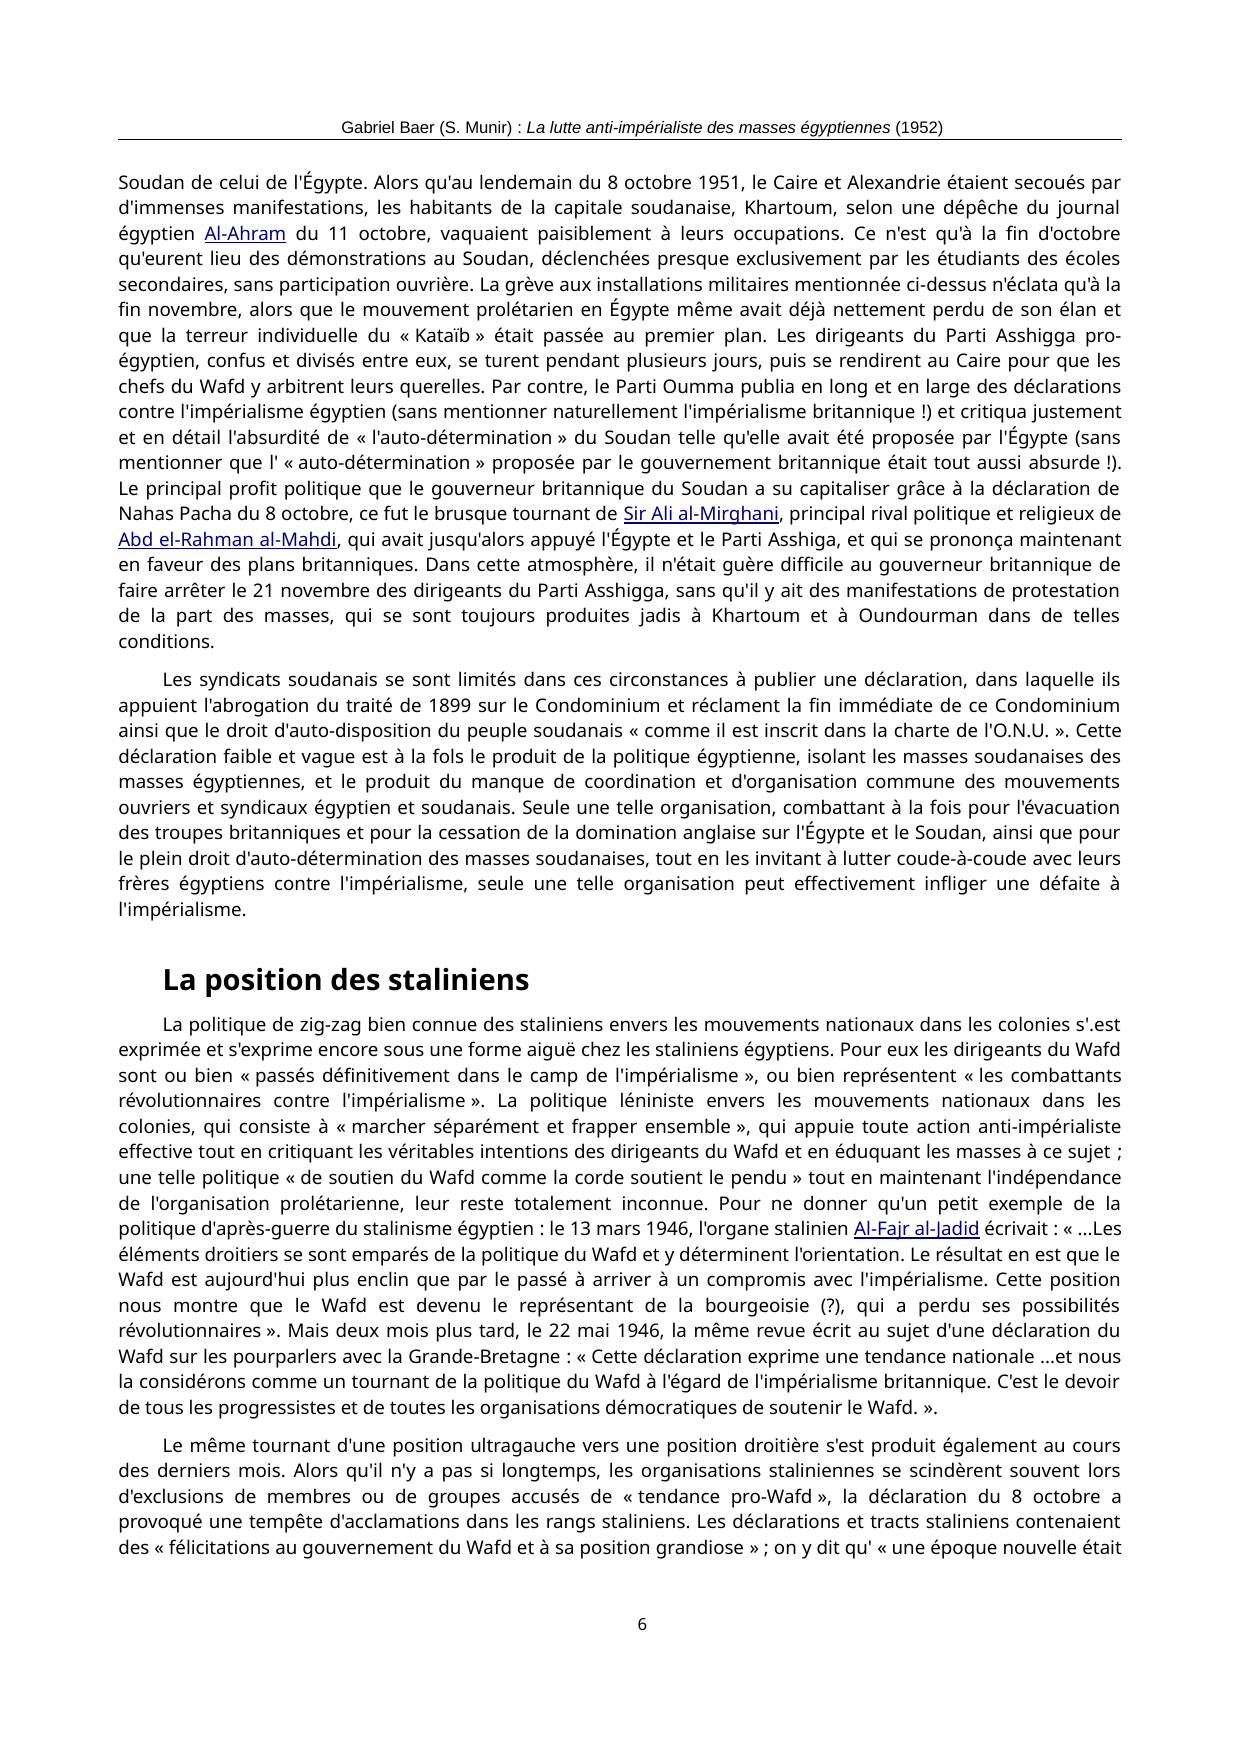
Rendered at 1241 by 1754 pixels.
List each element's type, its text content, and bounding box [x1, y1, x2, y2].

text La politique de zig-zag bien connue des staliniens envers les mouvements nationaux dans les colonies s'.est exprimée et s'exprime encore sous une forme aiguë chez les staliniens égyptiens. Pour eux les dirigeants du Wafd sont ou bien « passés définitivement dans le camp de l'impérialisme », ou bien représentent « les combattants révolutionnaires contre l'impérialisme ». La politique léniniste envers les mouvements nationaux dans les colonies, qui consiste à « marcher séparément et frapper ensemble », qui appuie toute action anti-impérialiste effective tout en critiquant les véritables intentions des dirigeants du Wafd et en éduquant les masses à ce sujet ; une telle politique « de soutien du Wafd comme la corde soutient le pendu » tout en maintenant l'indépendance de l'organisation prolétarienne, leur reste totalement inconnue. Pour ne donner qu'un petit exemple de la politique d'après-guerre du stalinisme égyptien : le 13 mars 1946, l'organe stalinien Al-Fajr al-Jadid écrivait : « ...Les éléments droitiers se sont emparés de la politique du Wafd et y déterminent l'orientation. Le résultat en est que le Wafd est aujourd'hui plus enclin que par le passé à arriver à un compromis avec l'impérialisme. Cette position nous montre que le Wafd est devenu le représentant de la bourgeoisie (?), qui a perdu ses possibilités révolutionnaires ». Mais deux mois plus tard, le 22 mai 1946, la même revue écrit au sujet d'une déclaration du Wafd sur les pourparlers avec la Grande-Bretagne : « Cette déclaration exprime une tendance nationale ...et nous la considérons comme un tournant de la politique du Wafd à l'égard de l'impérialisme britannique. C'est le devoir de tous les progressistes et de toutes les organisations démocratiques de soutenir le Wafd. ». [118, 1011, 1122, 1419]
subtitle La position des staliniens [118, 959, 1122, 999]
text Les syndicats soudanais se sont limités dans ces circonstances à publier une déclaration, dans laquelle ils appuient l'abrogation du traité de 1899 sur le Condominium et réclament la fin immédiate de ce Condominium ainsi que le droit d'auto-disposition du peuple soudanais « comme il est inscrit dans la charte de l'O.N.U. ». Cette déclaration faible et vague est à la fols le produit de la politique égyptienne, isolant les masses soudanaises des masses égyptiennes, et le produit du manque de coordination et d'organisation commune des mouvements ouvriers et syndicaux égyptien et soudanais. Seule une telle organisation, combattant à la fois pour l'évacuation des troupes britanniques et pour la cessation de la domination anglaise sur l'Égypte et le Soudan, ainsi que pour le plein droit d'auto-détermination des masses soudanaises, tout en les invitant à lutter coude-à-coude avec leurs frères égyptiens contre l'impérialisme, seule une telle organisation peut effectivement infliger une défaite à l'impérialisme. [118, 666, 1122, 922]
text Soudan de celui de l'Égypte. Alors qu'au lendemain du 8 octobre 1951, le Caire et Alexandrie étaient secoués par d'immenses manifestations, les habitants de la capitale soudanaise, Khartoum, selon une dépêche du journal égyptien Al-Ahram du 11 octobre, vaquaient paisiblement à leurs occupations. Ce n'est qu'à la fin d'octobre qu'eurent lieu des démonstrations au Soudan, déclenchées presque exclusivement par les étudiants des écoles secondaires, sans participation ouvrière. La grève aux installations militaires mentionnée ci-dessus n'éclata qu'à la fin novembre, alors que le mouvement prolétarien en Égypte même avait déjà nettement perdu de son élan et que la terreur individuelle du « Kataïb » était passée au premier plan. Les dirigeants du Parti Asshigga pro-égyptien, confus et divisés entre eux, se turent pendant plusieurs jours, puis se rendirent au Caire pour que les chefs du Wafd y arbitrent leurs querelles. Par contre, le Parti Oumma publia en long et en large des déclarations contre l'impérialisme égyptien (sans mentionner naturellement l'impérialisme britannique !) et critiqua justement et en détail l'absurdité de « l'auto-détermination » du Soudan telle qu'elle avait été proposée par l'Égypte (sans mentionner que l' « auto-détermination » proposée par le gouvernement britannique était tout aussi absurde !). Le principal profit politique que le gouverneur britannique du Soudan a su capitaliser grâce à la déclaration de Nahas Pacha du 8 octobre, ce fut le brusque tournant de Sir Ali al-Mirghani, principal rival politique et religieux de Abd el-Rahman al-Mahdi, qui avait jusqu'alors appuyé l'Égypte et le Parti Asshiga, et qui se prononça maintenant en faveur des plans britanniques. Dans cette atmosphère, il n'était guère difficile au gouverneur britannique de faire arrêter le 21 novembre des dirigeants du Parti Asshigga, sans qu'il y ait des manifestations de protestation de la part des masses, qui se sont toujours produites jadis à Khartoum et à Oundourman dans de telles conditions. [118, 169, 1122, 654]
text Le même tournant d'une position ultragauche vers une position droitière s'est produit également au cours des derniers mois. Alors qu'il n'y a pas si longtemps, les organisations staliniennes se scindèrent souvent lors d'exclusions de membres ou de groupes accusés de « tendance pro-Wafd », la déclaration du 8 octobre a provoqué une tempête d'acclamations dans les rangs staliniens. Les déclarations et tracts staliniens contenaient des « félicitations au gouvernement du Wafd et à sa position grandiose » ; on y dit qu' « une époque nouvelle était [118, 1432, 1122, 1560]
